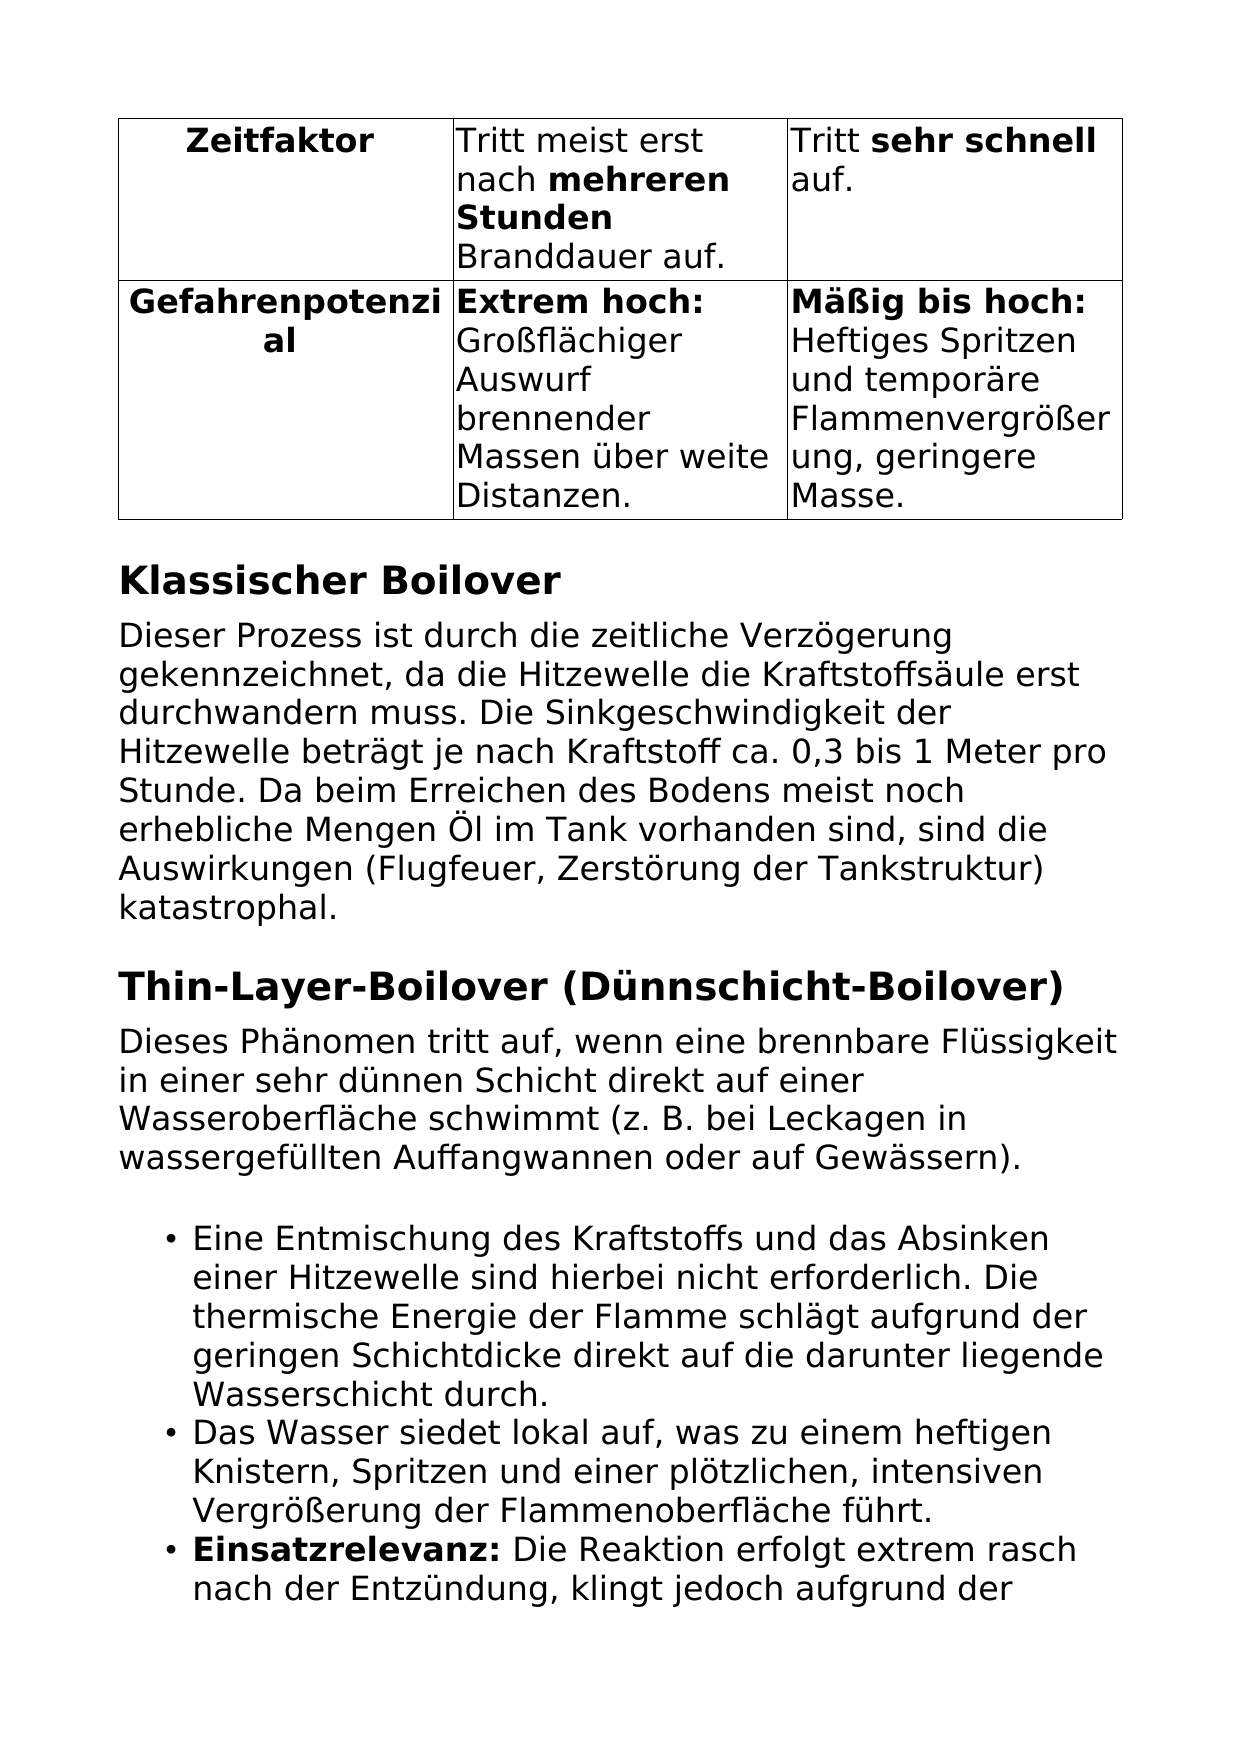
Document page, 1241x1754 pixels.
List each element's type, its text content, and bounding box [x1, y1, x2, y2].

table_cell Gefahrenpotenzial [119, 281, 453, 518]
list Das Wasser siedet lokal auf, was zu einem heftigen Knistern, Spritzen und einer plötzlichen, intensiven Vergrößerung der Flammenoberfläche führt. [177, 1414, 1122, 1530]
table_cell Extrem hoch: Großflächiger Auswurf brennender Massen über weite Distanzen. [454, 281, 787, 518]
table_cell Zeitfaktor [119, 119, 453, 279]
text Dieses Phänomen tritt auf, wenn eine brennbare Flüssigkeit in einer sehr dünnen Schicht direkt auf einer Wasseroberfläche schwimmt (z. B. bei Leckagen in wassergefüllten Auffangwannen oder auf Gewässern). [118, 1022, 1122, 1178]
list Eine Entmischung des Kraftstoffs und das Absinken einer Hitzewelle sind hierbei nicht erforderlich. Die thermische Energie der Flamme schlägt aufgrund der geringen Schichtdicke direkt auf die darunter liegende Wasserschicht durch. [177, 1219, 1122, 1414]
table_cell Mäßig bis hoch: Heftiges Spritzen und temporäre Flammenvergrößerung, geringere Masse. [788, 281, 1122, 518]
table_cell Tritt sehr schnell auf. [788, 119, 1122, 279]
list Einsatzrelevanz: Die Reaktion erfolgt extrem rasch nach der Entzündung, klingt jedoch aufgrund der [177, 1530, 1122, 1608]
text Dieser Prozess ist durch die zeitliche Verzögerung gekennzeichnet, da die Hitzewelle die Kraftstoffsäule erst durchwandern muss. Die Sinkgeschwindigkeit der Hitzewelle beträgt je nach Kraftstoff ca. 0,3 bis 1 Meter pro Stunde. Da beim Erreichen des Bodens meist noch erhebliche Mengen Öl im Tank vorhanden sind, sind die Auswirkungen (Flugfeuer, Zerstörung der Tankstruktur) katastrophal. [118, 616, 1122, 927]
subtitle Klassischer Boilover [118, 558, 1122, 604]
subtitle Thin-Layer-Boilover (Dünnschicht-Boilover) [118, 964, 1122, 1010]
table_cell Tritt meist erst nach mehreren Stunden Branddauer auf. [454, 119, 787, 279]
